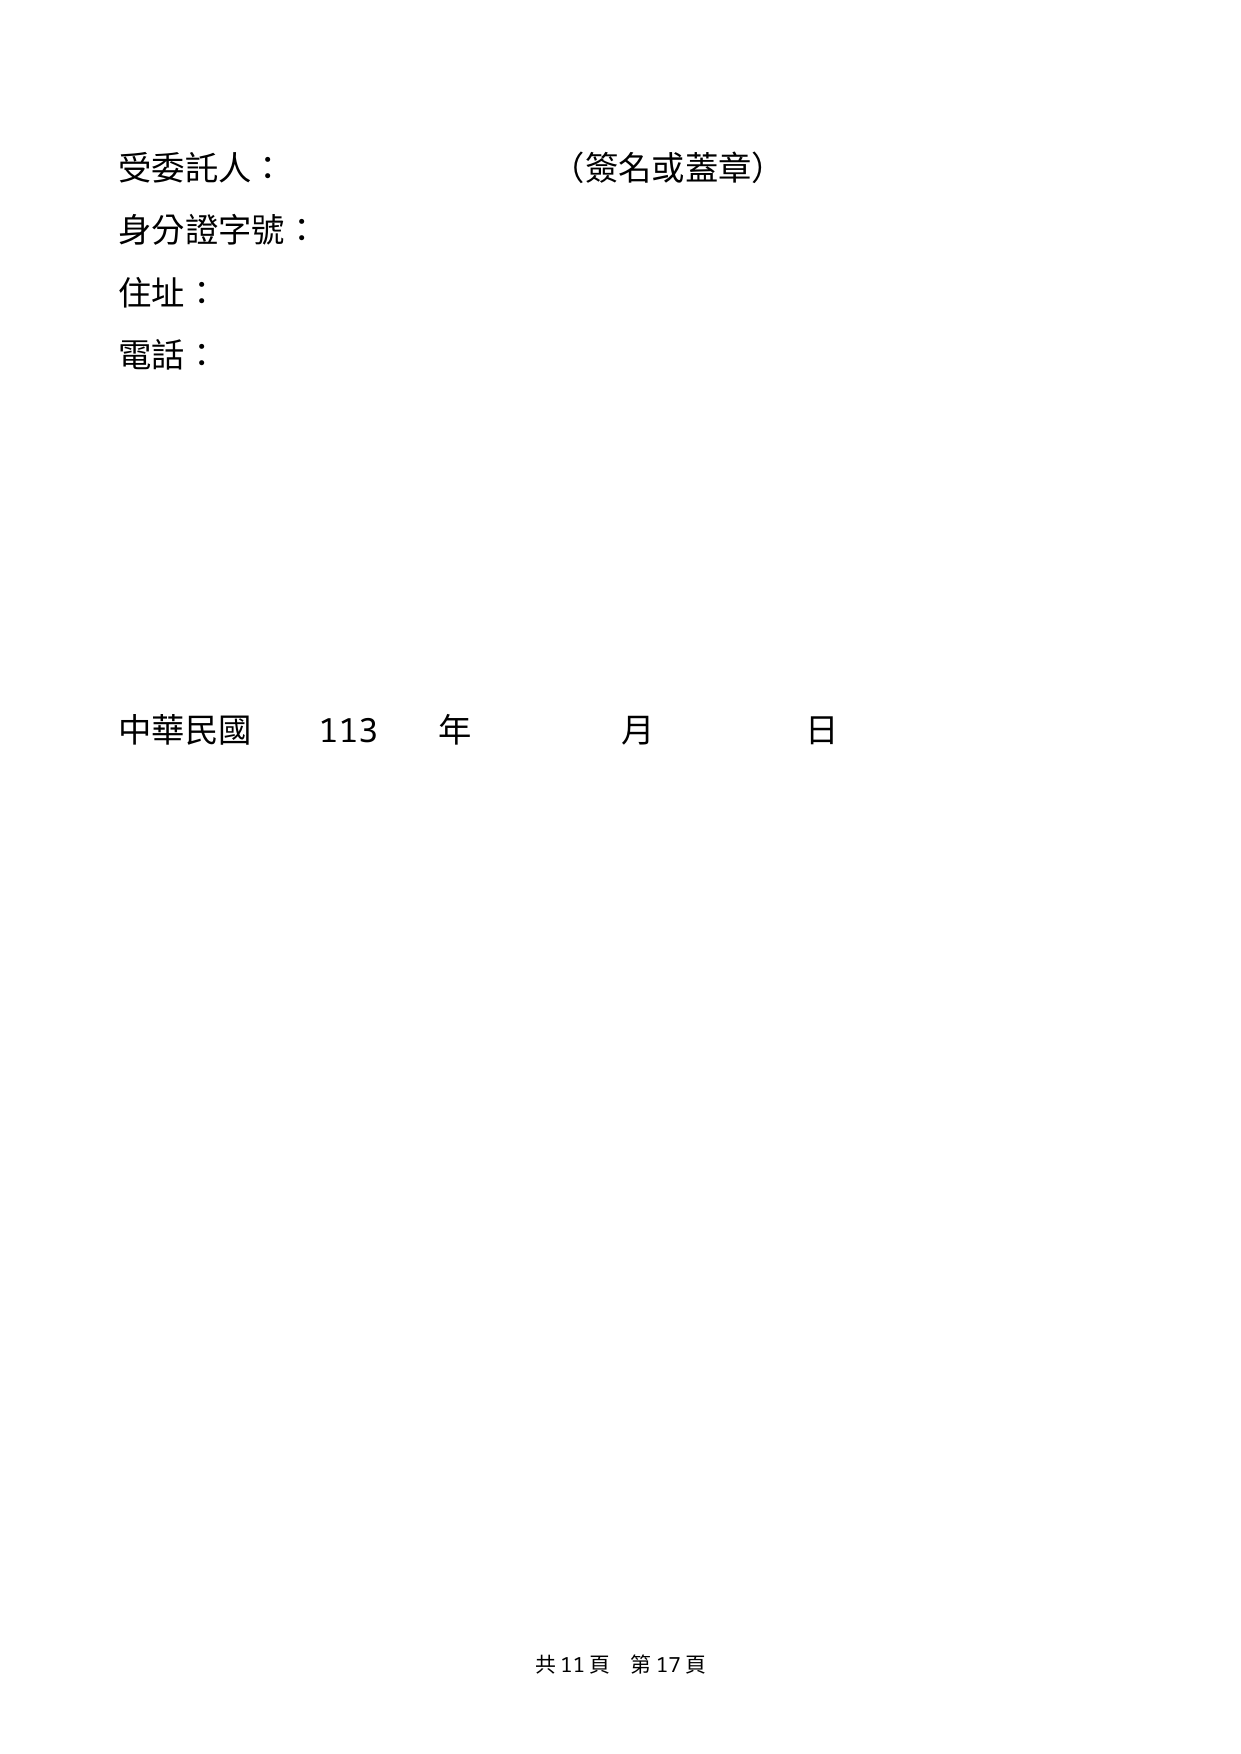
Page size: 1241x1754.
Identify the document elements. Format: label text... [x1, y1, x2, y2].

text 中華民國 113 年 月 日 [118, 686, 1122, 749]
text 電話： [118, 311, 1122, 374]
text 受委託人： （簽名或蓋章） [118, 124, 1122, 186]
text 住址： [118, 249, 1122, 311]
text 身分證字號： [118, 186, 1122, 249]
